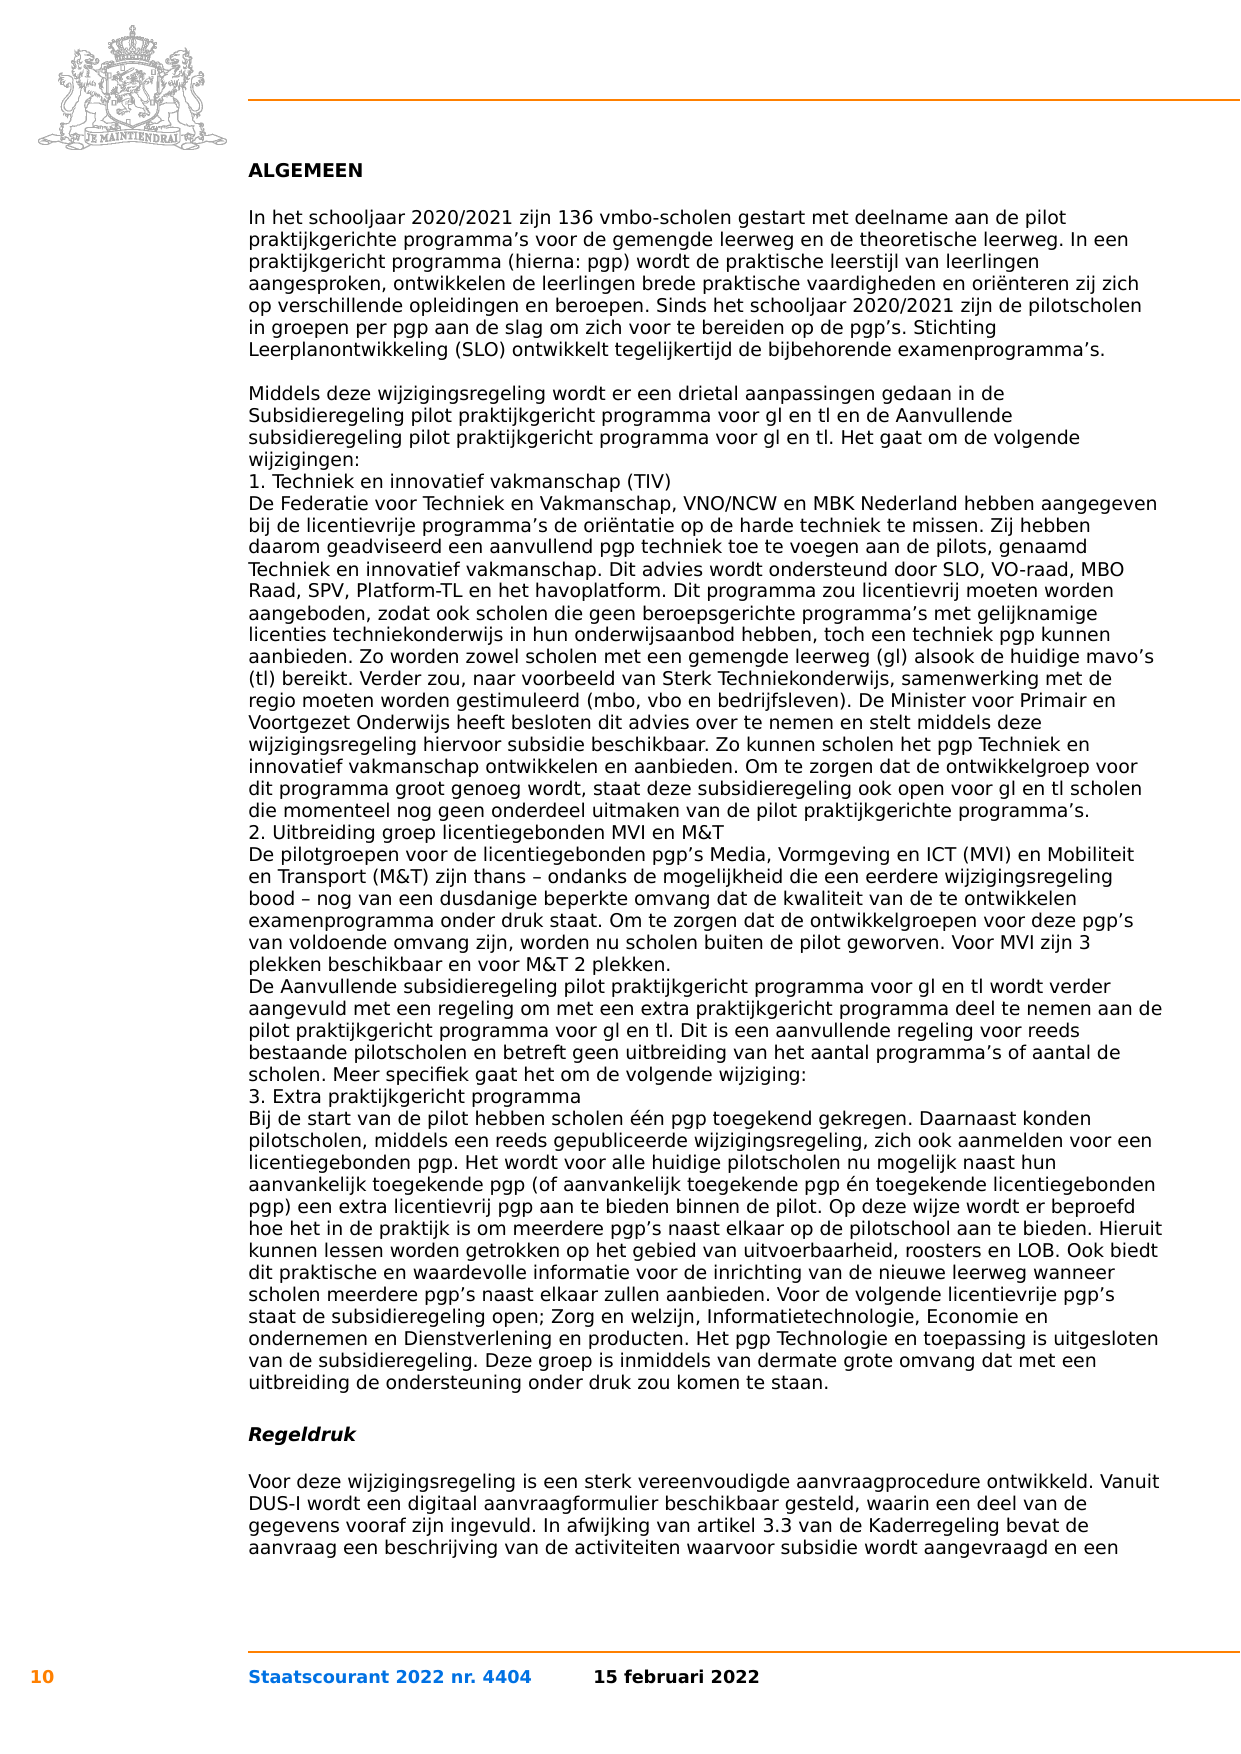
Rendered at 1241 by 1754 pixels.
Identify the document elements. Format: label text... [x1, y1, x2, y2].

subtitle ALGEMEEN [248, 160, 1163, 182]
text Bij de start van de pilot hebben scholen één pgp toegekend gekregen. Daarnaast konden pilotscholen, middels een reeds gepubliceerde wijzigingsregeling, zich ook aanmelden voor een licentiegebonden pgp. Het wordt voor alle huidige pilotscholen nu mogelijk naast hun aanvankelijk toegekende pgp (of aanvankelijk toegekende pgp én toegekende licentiegebonden pgp) een extra licentievrij pgp aan te bieden binnen de pilot. Op deze wijze wordt er beproefd hoe het in de praktijk is om meerdere pgp’s naast elkaar op de pilotschool aan te bieden. Hieruit kunnen lessen worden getrokken op het gebied van uitvoerbaarheid, roosters en LOB. Ook biedt dit praktische en waardevolle informatie voor de inrichting van de nieuwe leerweg wanneer scholen meerdere pgp’s naast elkaar zullen aanbieden. Voor de volgende licentievrije pgp’s staat de subsidieregeling open; Zorg en welzijn, Informatietechnologie, Economie en ondernemen en Dienstverlening en producten. Het pgp Technologie en toepassing is uitgesloten van de subsidieregeling. Deze groep is inmiddels van dermate grote omvang dat met een uitbreiding de ondersteuning onder druk zou komen te staan. [248, 1108, 1163, 1394]
text De pilotgroepen voor de licentiegebonden pgp’s Media, Vormgeving en ICT (MVI) en Mobiliteit en Transport (M&T) zijn thans – ondanks de mogelijkheid die een eerdere wijzigingsregeling bood – nog van een dusdanige beperkte omvang dat de kwaliteit van de te ontwikkelen examenprogramma onder druk staat. Om te zorgen dat de ontwikkelgroepen voor deze pgp’s van voldoende omvang zijn, worden nu scholen buiten de pilot geworven. Voor MVI zijn 3 plekken beschikbaar en voor M&T 2 plekken. [248, 844, 1163, 976]
text Voor deze wijzigingsregeling is een sterk vereenvoudigde aanvraagprocedure ontwikkeld. Vanuit DUS-I wordt een digitaal aanvraagformulier beschikbaar gesteld, waarin een deel van de gegevens vooraf zijn ingevuld. In afwijking van artikel 3.3 van de Kaderregeling bevat de aanvraag een beschrijving van de activiteiten waarvoor subsidie wordt aangevraagd en een [248, 1471, 1163, 1558]
text De Aanvullende subsidieregeling pilot praktijkgericht programma voor gl en tl wordt verder aangevuld met een regeling om met een extra praktijkgericht programma deel te nemen aan de pilot praktijkgericht programma voor gl en tl. Dit is een aanvullende regeling voor reeds bestaande pilotscholen en betreft geen uitbreiding van het aantal programma’s of aantal de scholen. Meer specifiek gaat het om de volgende wijziging: [248, 976, 1163, 1086]
text Middels deze wijzigingsregeling wordt er een drietal aanpassingen gedaan in de Subsidieregeling pilot praktijkgericht programma voor gl en tl en de Aanvullende subsidieregeling pilot praktijkgericht programma voor gl en tl. Het gaat om de volgende wijzigingen: [248, 383, 1163, 471]
text 3. Extra praktijkgericht programma [248, 1086, 1163, 1108]
text De Federatie voor Techniek en Vakmanschap, VNO/NCW en MBK Nederland hebben aangegeven bij de licentievrije programma’s de oriëntatie op de harde techniek te missen. Zij hebben daarom geadviseerd een aanvullend pgp techniek toe te voegen aan de pilots, genaamd Techniek en innovatief vakmanschap. Dit advies wordt ondersteund door SLO, VO-raad, MBO Raad, SPV, Platform-TL en het havoplatform. Dit programma zou licentievrij moeten worden aangeboden, zodat ook scholen die geen beroepsgerichte programma’s met gelijknamige licenties techniekonderwijs in hun onderwijsaanbod hebben, toch een techniek pgp kunnen aanbieden. Zo worden zowel scholen met een gemengde leerweg (gl) alsook de huidige mavo’s (tl) bereikt. Verder zou, naar voorbeeld van Sterk Techniekonderwijs, samenwerking met de regio moeten worden gestimuleerd (mbo, vbo en bedrijfsleven). De Minister voor Primair en Voortgezet Onderwijs heeft besloten dit advies over te nemen en stelt middels deze wijzigingsregeling hiervoor subsidie beschikbaar. Zo kunnen scholen het pgp Techniek en innovatief vakmanschap ontwikkelen en aanbieden. Om te zorgen dat de ontwikkelgroep voor dit programma groot genoeg wordt, staat deze subsidieregeling ook open voor gl en tl scholen die momenteel nog geen onderdeel uitmaken van de pilot praktijkgerichte programma’s. [248, 492, 1163, 822]
text 1. Techniek en innovatief vakmanschap (TIV) [248, 471, 1163, 492]
text In het schooljaar 2020/2021 zijn 136 vmbo-scholen gestart met deelname aan de pilot praktijkgerichte programma’s voor de gemengde leerweg en de theoretische leerweg. In een praktijkgericht programma (hierna: pgp) wordt de praktische leerstijl van leerlingen aangesproken, ontwikkelen de leerlingen brede praktische vaardigheden en oriënteren zij zich op verschillende opleidingen en beroepen. Sinds het schooljaar 2020/2021 zijn de pilotscholen in groepen per pgp aan de slag om zich voor te bereiden op de pgp’s. Stichting Leerplanontwikkeling (SLO) ontwikkelt tegelijkertijd de bijbehorende examenprogramma’s. [248, 207, 1163, 361]
text 2. Uitbreiding groep licentiegebonden MVI en M&T [248, 822, 1163, 844]
subtitle Regeldruk [248, 1424, 1163, 1446]
picture [38, 25, 227, 150]
